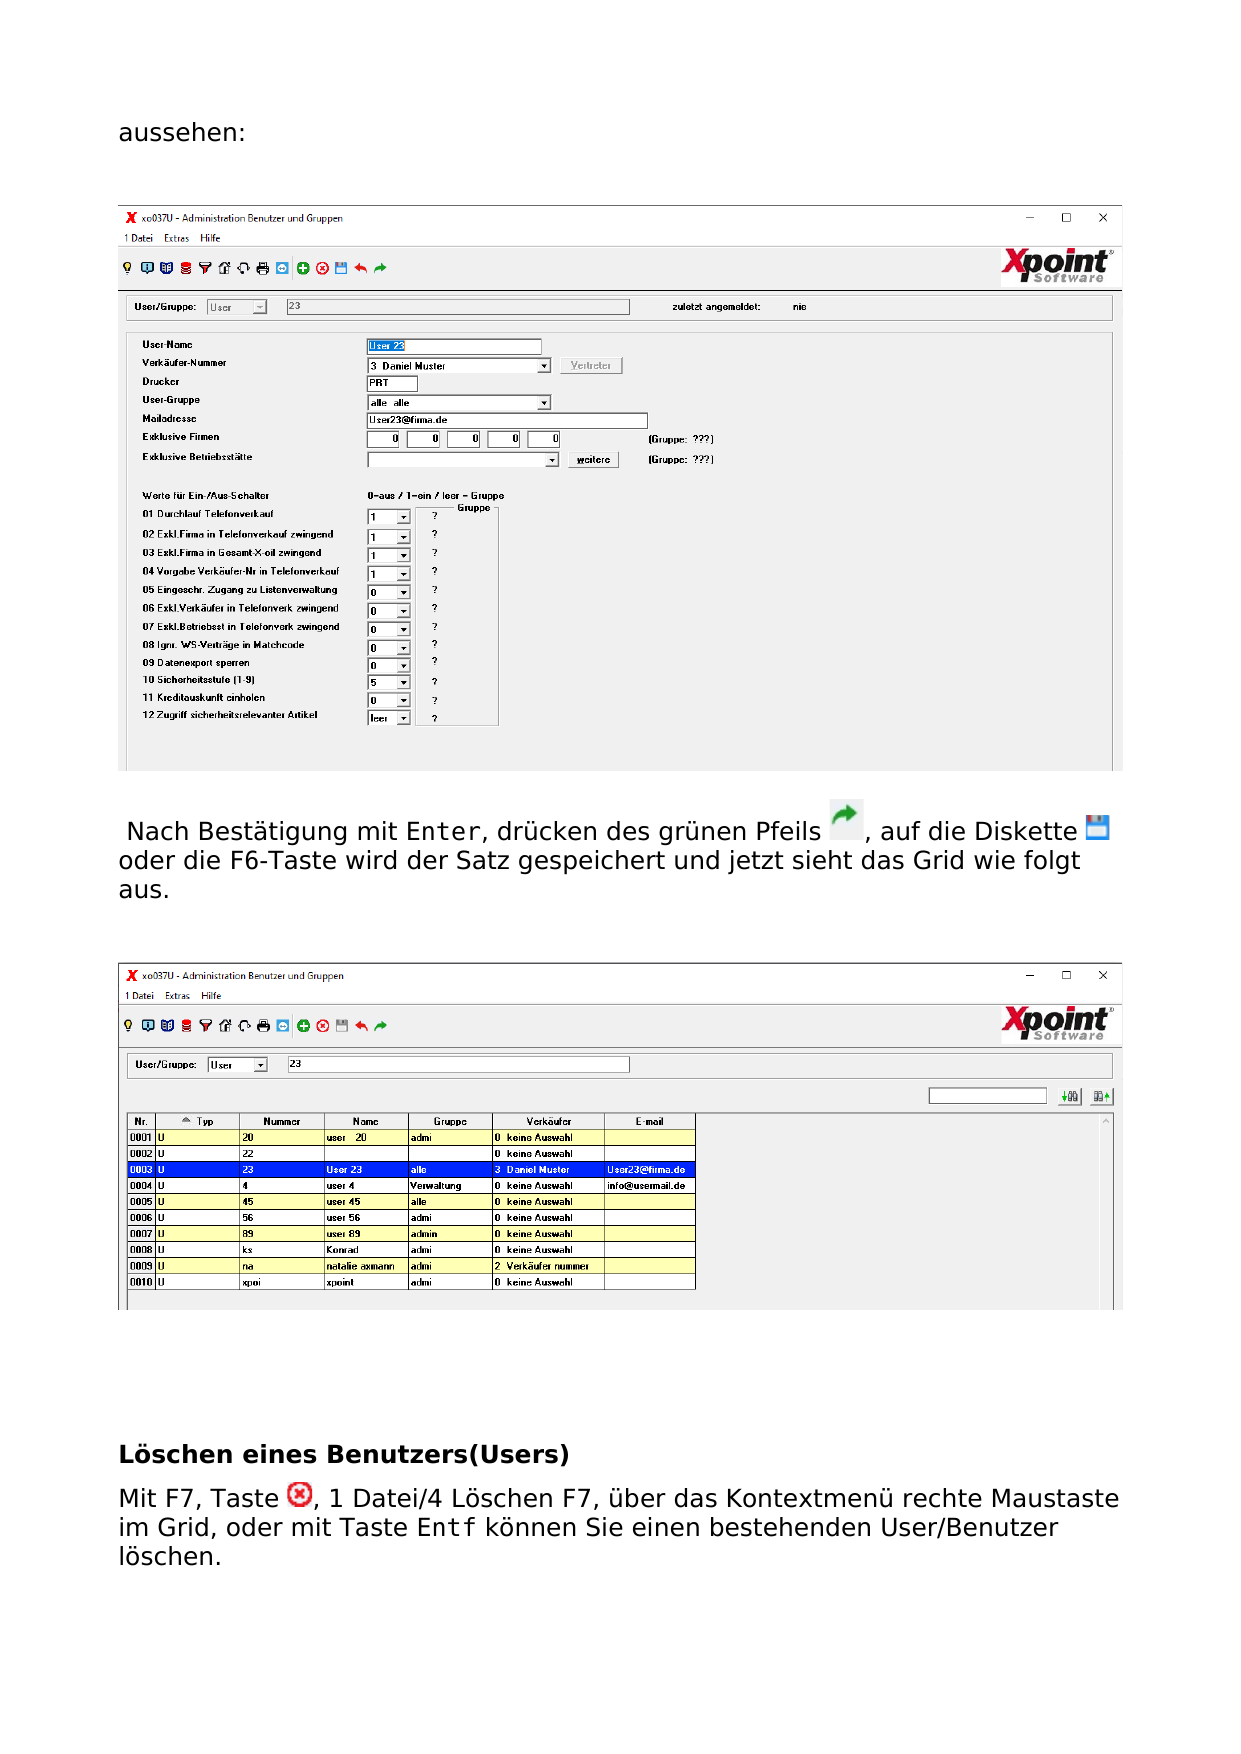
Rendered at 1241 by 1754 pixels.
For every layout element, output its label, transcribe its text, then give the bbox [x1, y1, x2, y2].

picture [287, 1482, 313, 1507]
picture [118, 962, 1123, 1310]
subtitle Löschen eines Benutzers(Users) [118, 1440, 1122, 1469]
text Mit F7, Taste , 1 Datei/4 Löschen F7, über das Kontextmenü rechte Maustaste im Grid, oder mit Taste Entf können Sie einen bestehenden User/Benutzer löschen. [118, 1482, 1122, 1629]
picture [118, 205, 1123, 771]
text aussehen: [118, 118, 1122, 205]
text Nach Bestätigung mit Enter, drücken des grünen Pfeils , auf die Diskette oder die F6-Taste wird der Satz gespeichert und jetzt sieht das Grid wie folgt aus. [118, 771, 1122, 962]
text [118, 1310, 1122, 1403]
picture [1085, 815, 1111, 840]
picture [829, 799, 864, 840]
